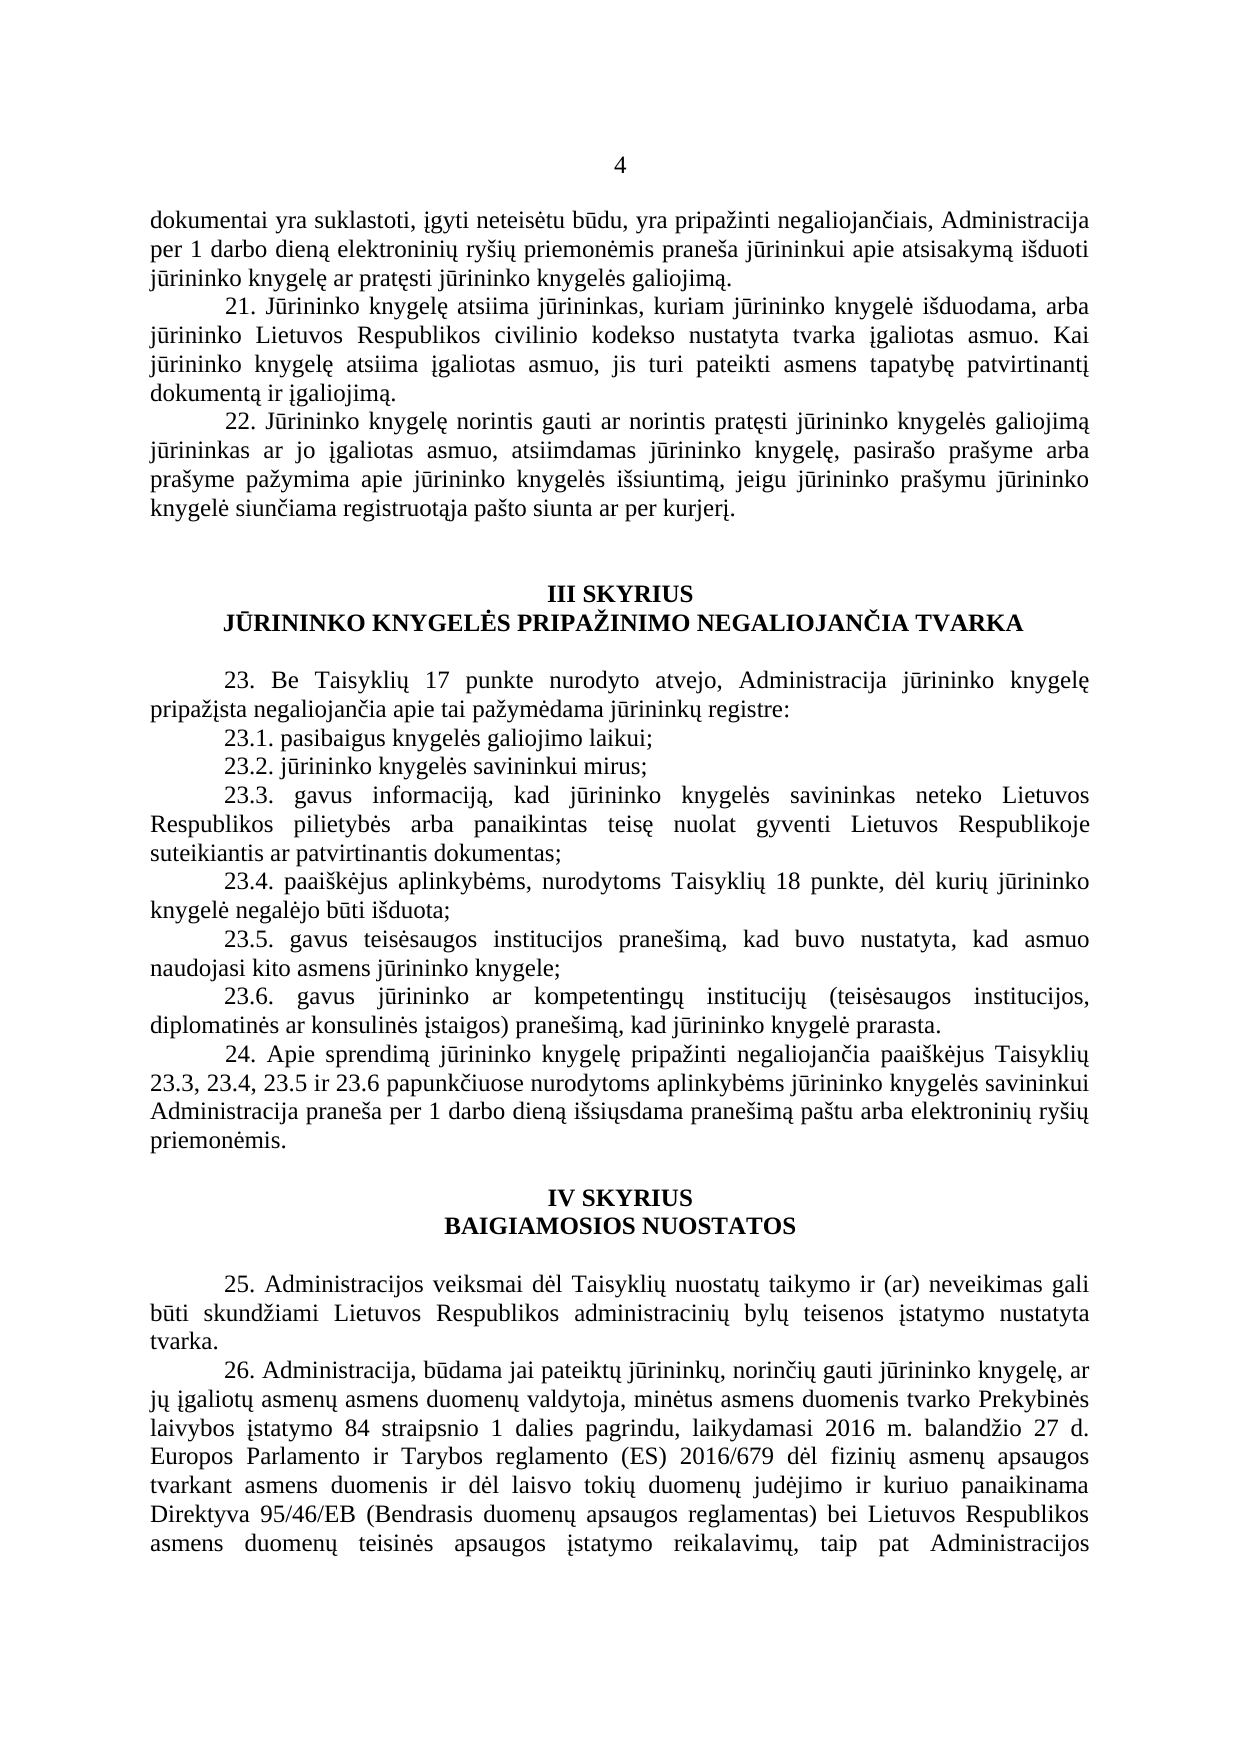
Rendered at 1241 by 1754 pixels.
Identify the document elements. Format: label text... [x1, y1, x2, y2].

text dokumentai yra suklastoti, įgyti neteisėtu būdu, yra pripažinti negaliojančiais, Administracija per 1 darbo dieną elektroninių ryšių priemonėmis praneša jūrininkui apie atsisakymą išduoti jūrininko knygelę ar pratęsti jūrininko knygelės galiojimą. [150, 205, 1090, 291]
text 22. Jūrininko knygelę norintis gauti ar norintis pratęsti jūrininko knygelės galiojimą jūrininkas ar jo įgaliotas asmuo, atsiimdamas jūrininko knygelę, pasirašo prašyme arba prašyme pažymima apie jūrininko knygelės išsiuntimą, jeigu jūrininko prašymu jūrininko knygelė siunčiama registruotąja pašto siunta ar per kurjerį. [150, 406, 1090, 521]
text 21. Jūrininko knygelę atsiima jūrininkas, kuriam jūrininko knygelė išduodama, arba jūrininko Lietuvos Respublikos civilinio kodekso nustatyta tvarka įgaliotas asmuo. Kai jūrininko knygelę atsiima įgaliotas asmuo, jis turi pateikti asmens tapatybę patvirtinantį dokumentą ir įgaliojimą. [150, 291, 1090, 406]
text 25. Administracijos veiksmai dėl Taisyklių nuostatų taikymo ir (ar) neveikimas gali būti skundžiami Lietuvos Respublikos administracinių bylų teisenos įstatymo nustatyta tvarka. [150, 1269, 1090, 1355]
text III SKYRIUS [150, 550, 1090, 608]
text 23.2. jūrininko knygelės savininkui mirus; [150, 751, 1090, 780]
text 23.5. gavus teisėsaugos institucijos pranešimą, kad buvo nustatyta, kad asmuo naudojasi kito asmens jūrininko knygele; [150, 924, 1090, 981]
text BAIGIAMOSIOS NUOSTATOS [150, 1211, 1090, 1240]
text 26. Administracija, būdama jai pateiktų jūrininkų, norinčių gauti jūrininko knygelę, ar jų įgaliotų asmenų asmens duomenų valdytoja, minėtus asmens duomenis tvarko Prekybinės laivybos įstatymo 84 straipsnio 1 dalies pagrindu, laikydamasi 2016 m. balandžio 27 d. Europos Parlamento ir Tarybos reglamento (ES) 2016/679 dėl fizinių asmenų apsaugos tvarkant asmens duomenis ir dėl laisvo tokių duomenų judėjimo ir kuriuo panaikinama Direktyva 95/46/EB (Bendrasis duomenų apsaugos reglamentas) bei Lietuvos Respublikos asmens duomenų teisinės apsaugos įstatymo reikalavimų, taip pat Administracijos [150, 1355, 1090, 1556]
text 23.4. paaiškėjus aplinkybėms, nurodytoms Taisyklių 18 punkte, dėl kurių jūrininko knygelė negalėjo būti išduota; [150, 866, 1090, 924]
text 23. Be Taisyklių 17 punkte nurodyto atvejo, Administracija jūrininko knygelę pripažįsta negaliojančia apie tai pažymėdama jūrininkų registre: [150, 665, 1090, 723]
text 23.1. pasibaigus knygelės galiojimo laikui; [150, 723, 1090, 751]
text IV SKYRIUS [150, 1183, 1090, 1211]
text 23.6. gavus jūrininko ar kompetentingų institucijų (teisėsaugos institucijos, diplomatinės ar konsulinės įstaigos) pranešimą, kad jūrininko knygelė prarasta. [150, 981, 1090, 1039]
text JŪRININKO KNYGELĖS PRIPAŽINIMO NEGALIOJANČIA TVARKA [150, 608, 1090, 636]
text 24. Apie sprendimą jūrininko knygelę pripažinti negaliojančia paaiškėjus Taisyklių 23.3, 23.4, 23.5 ir 23.6 papunkčiuose nurodytoms aplinkybėms jūrininko knygelės savininkui Administracija praneša per 1 darbo dieną išsiųsdama pranešimą paštu arba elektroninių ryšių priemonėmis. [150, 1039, 1090, 1154]
text 23.3. gavus informaciją, kad jūrininko knygelės savininkas neteko Lietuvos Respublikos pilietybės arba panaikintas teisę nuolat gyventi Lietuvos Respublikoje suteikiantis ar patvirtinantis dokumentas; [150, 780, 1090, 866]
